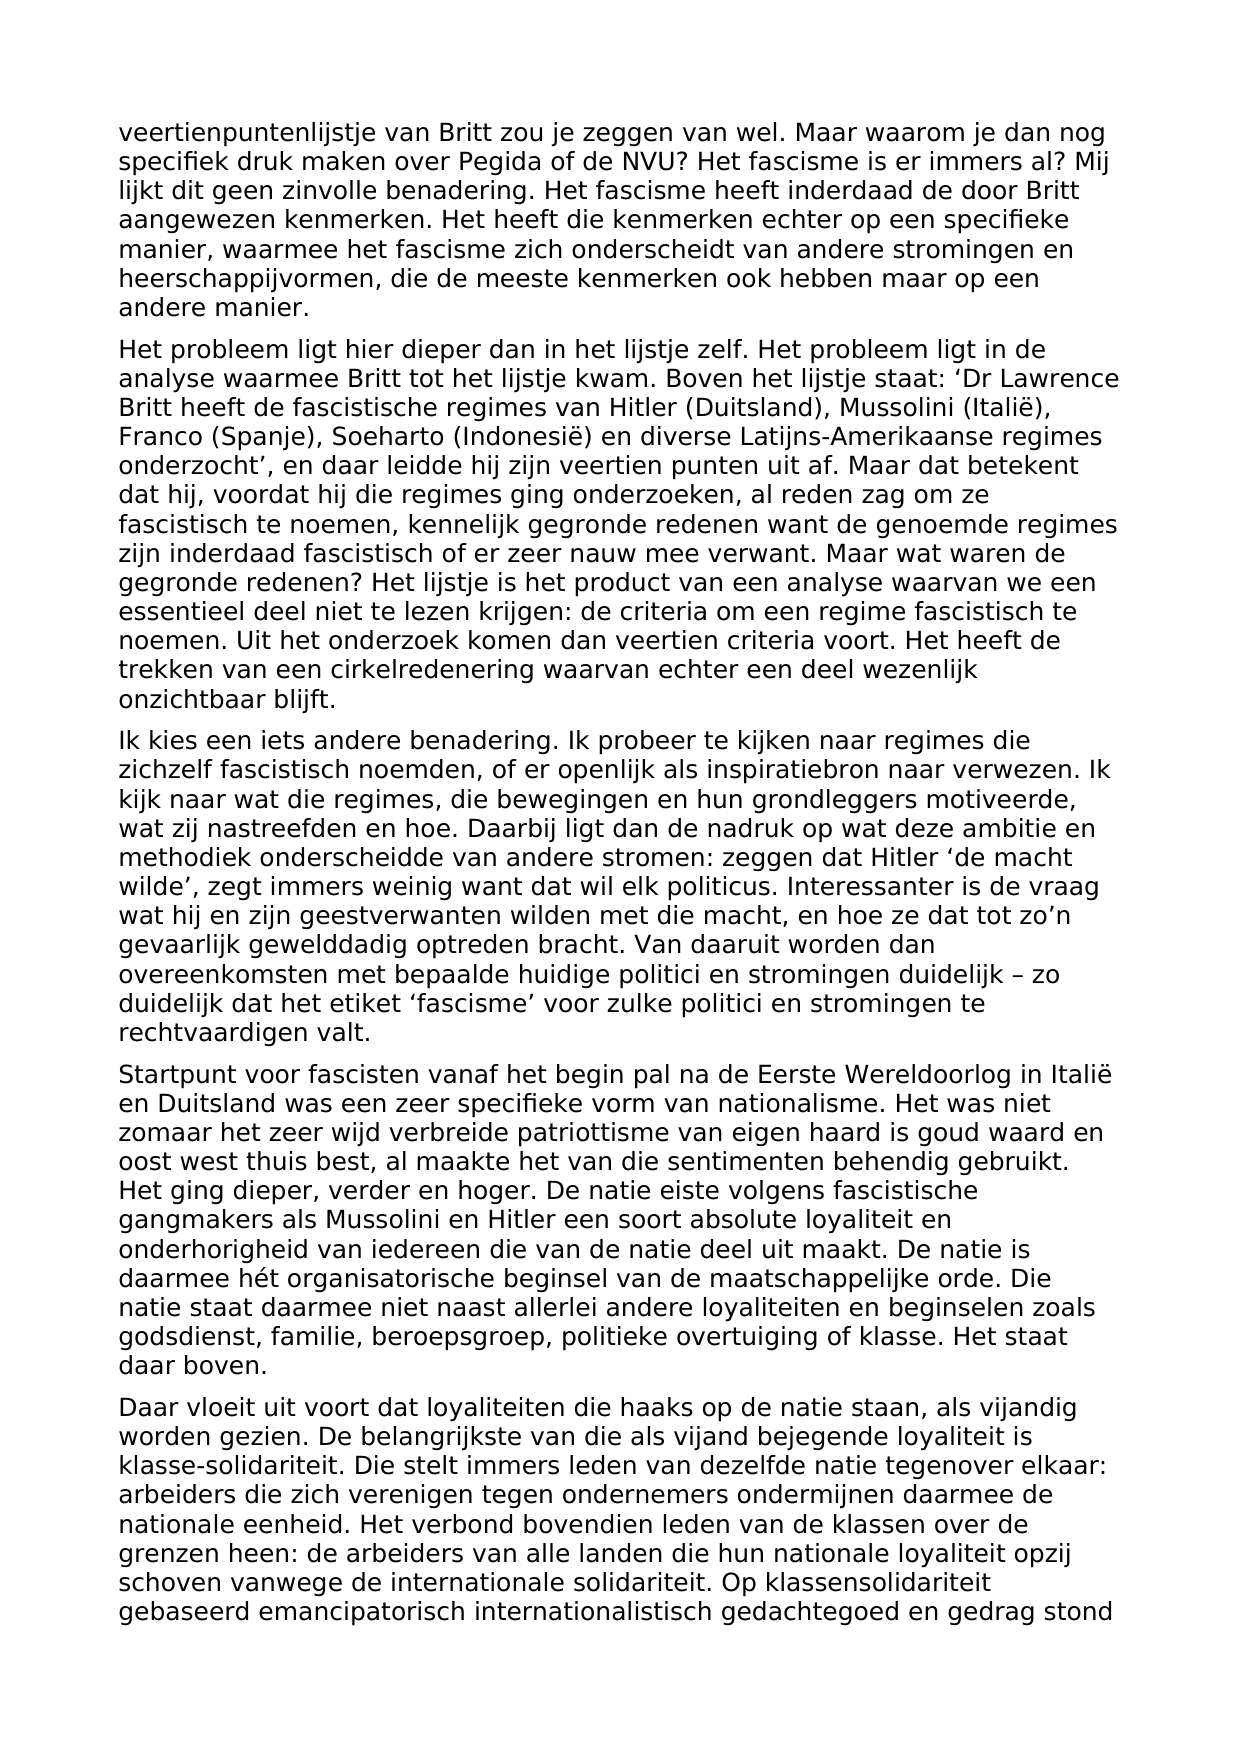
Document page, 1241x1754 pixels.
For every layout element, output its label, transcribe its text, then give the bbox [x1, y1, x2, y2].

text Het probleem ligt hier dieper dan in het lijstje zelf. Het probleem ligt in de analyse waarmee Britt tot het lijstje kwam. Boven het lijstje staat: ‘Dr Lawrence Britt heeft de fascistische regimes van Hitler (Duitsland), Mussolini (Italië), Franco (Spanje), Soeharto (Indonesië) en diverse Latijns-Amerikaanse regimes onderzocht’, en daar leidde hij zijn veertien punten uit af. Maar dat betekent dat hij, voordat hij die regimes ging onderzoeken, al reden zag om ze fascistisch te noemen, kennelijk gegronde redenen want de genoemde regimes zijn inderdaad fascistisch of er zeer nauw mee verwant. Maar wat waren de gegronde redenen? Het lijstje is het product van een analyse waarvan we een essentieel deel niet te lezen krijgen: de criteria om een regime fascistisch te noemen. Uit het onderzoek komen dan veertien criteria voort. Het heeft de trekken van een cirkelredenering waarvan echter een deel wezenlijk onzichtbaar blijft. [118, 335, 1122, 714]
text Startpunt voor fascisten vanaf het begin pal na de Eerste Wereldoorlog in Italië en Duitsland was een zeer specifieke vorm van nationalisme. Het was niet zomaar het zeer wijd verbreide patriottisme van eigen haard is goud waard en oost west thuis best, al maakte het van die sentimenten behendig gebruikt. Het ging dieper, verder en hoger. De natie eiste volgens fascistische gangmakers als Mussolini en Hitler een soort absolute loyaliteit en onderhorigheid van iedereen die van de natie deel uit maakt. De natie is daarmee hét organisatorische beginsel van de maatschappelijke orde. Die natie staat daarmee niet naast allerlei andere loyaliteiten en beginselen zoals godsdienst, familie, beroepsgroep, politieke overtuiging of klasse. Het staat daar boven. [118, 1060, 1122, 1381]
text Daar vloeit uit voort dat loyaliteiten die haaks op de natie staan, als vijandig worden gezien. De belangrijkste van die als vijand bejegende loyaliteit is klasse-solidariteit. Die stelt immers leden van dezelfde natie tegenover elkaar: arbeiders die zich verenigen tegen ondernemers ondermijnen daarmee de nationale eenheid. Het verbond bovendien leden van de klassen over de grenzen heen: de arbeiders van alle landen die hun nationale loyaliteit opzij schoven vanwege de internationale solidariteit. Op klassensolidariteit gebaseerd emancipatorisch internationalistisch gedachtegoed en gedrag stond [118, 1393, 1122, 1626]
text veertienpuntenlijstje van Britt zou je zeggen van wel. Maar waarom je dan nog specifiek druk maken over Pegida of de NVU? Het fascisme is er immers al? Mij lijkt dit geen zinvolle benadering. Het fascisme heeft inderdaad de door Britt aangewezen kenmerken. Het heeft die kenmerken echter op een specifieke manier, waarmee het fascisme zich onderscheidt van andere stromingen en heerschappijvormen, die de meeste kenmerken ook hebben maar op een andere manier. [118, 118, 1122, 322]
text Ik kies een iets andere benadering. Ik probeer te kijken naar regimes die zichzelf fascistisch noemden, of er openlijk als inspiratiebron naar verwezen. Ik kijk naar wat die regimes, die bewegingen en hun grondleggers motiveerde, wat zij nastreefden en hoe. Daarbij ligt dan de nadruk op wat deze ambitie en methodiek onderscheidde van andere stromen: zeggen dat Hitler ‘de macht wilde’, zegt immers weinig want dat wil elk politicus. Interessanter is de vraag wat hij en zijn geestverwanten wilden met die macht, en hoe ze dat tot zo’n gevaarlijk gewelddadig optreden bracht. Van daaruit worden dan overeenkomsten met bepaalde huidige politici en stromingen duidelijk – zo duidelijk dat het etiket ‘fascisme’ voor zulke politici en stromingen te rechtvaardigen valt. [118, 726, 1122, 1047]
